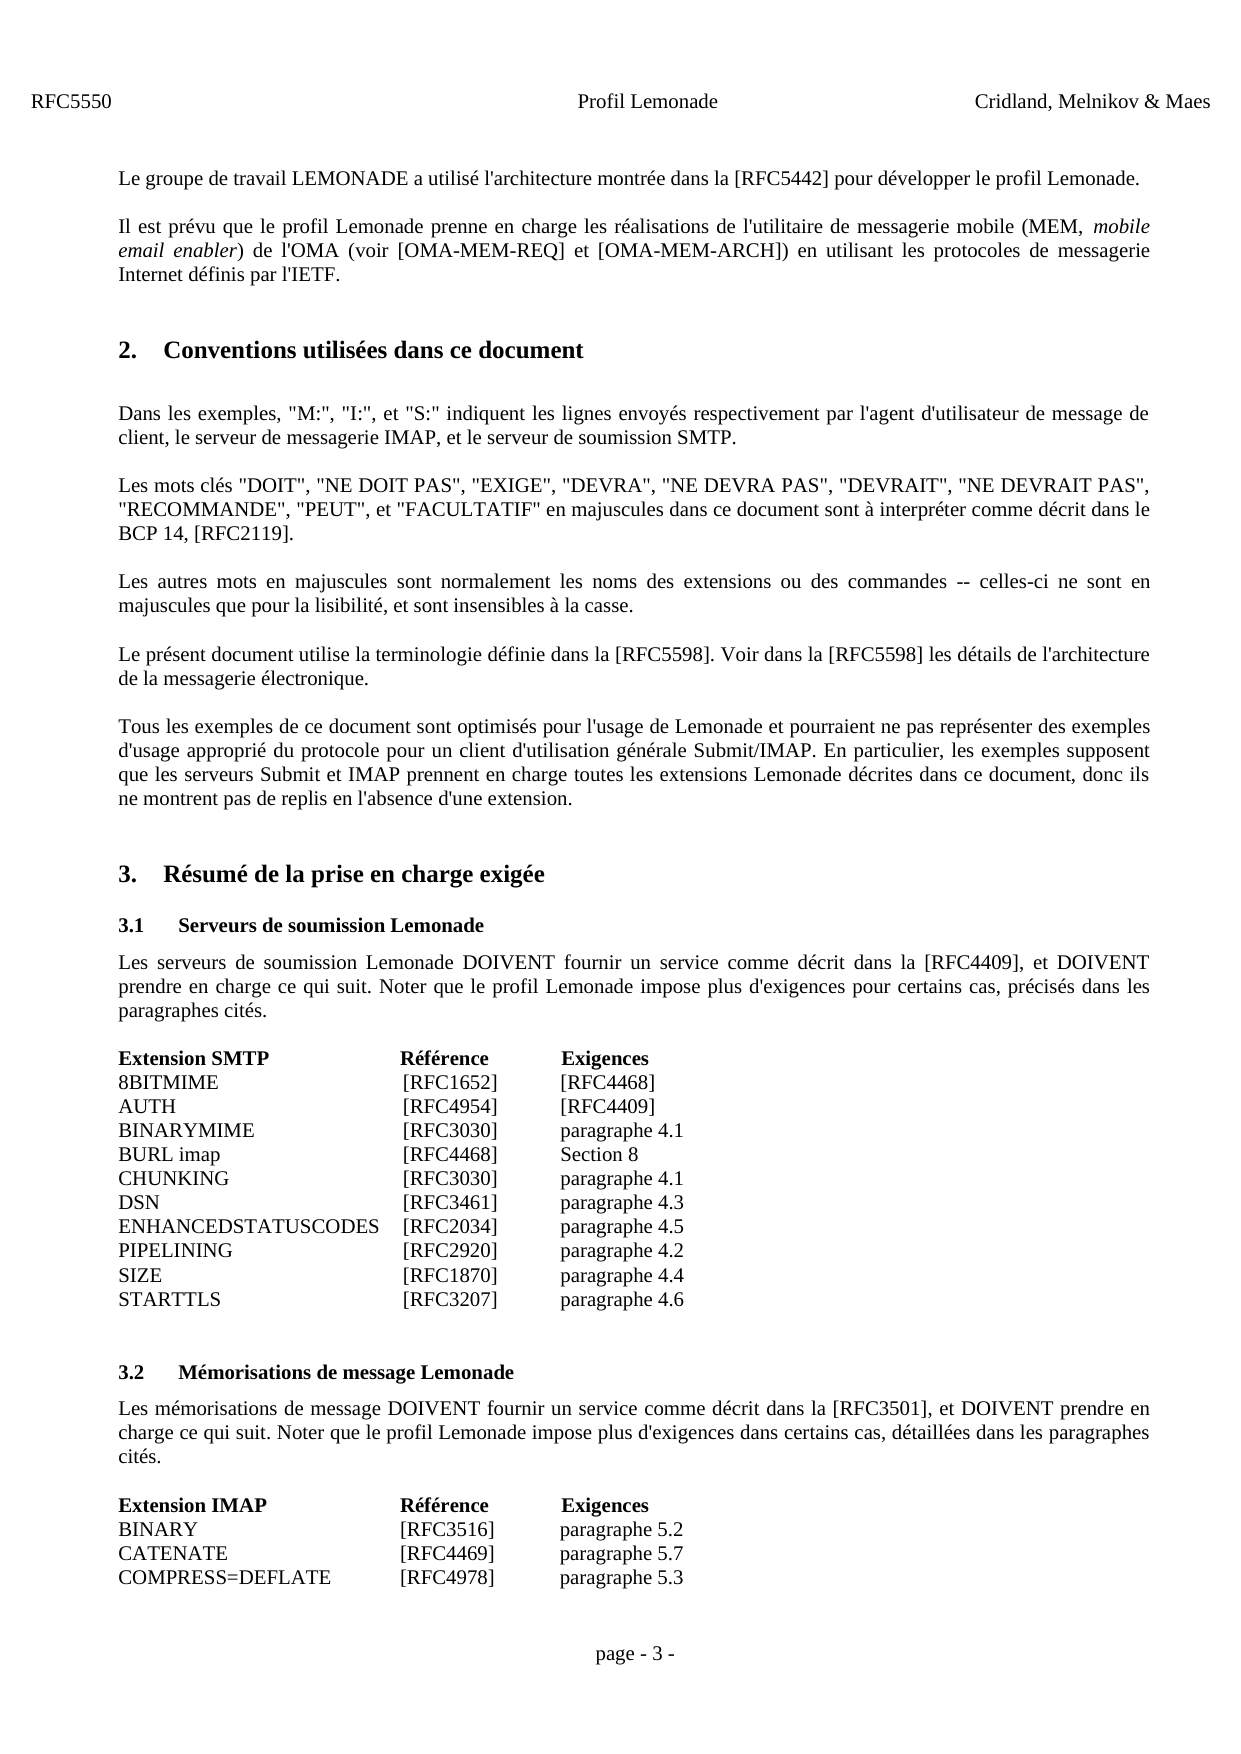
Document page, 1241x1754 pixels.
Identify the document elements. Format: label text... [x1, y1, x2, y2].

subtitle 3. Résumé de la prise en charge exigée [118, 859, 1152, 888]
text PIPELINING [RFC2920] paragraphe 4.2 [118, 1238, 1152, 1262]
text Extension SMTP Référence Exigences [118, 1046, 1152, 1070]
text Les serveurs de soumission Lemonade DOIVENT fournir un service comme décrit dans la [RFC4409], et DOIVENT prendre en charge ce qui suit. Noter que le profil Lemonade impose plus d'exigences pour certains cas, précisés dans les paragraphes cités. [118, 950, 1152, 1022]
text Le présent document utilise la terminologie définie dans la [RFC5598]. Voir dans la [RFC5598] les détails de l'architecture de la messagerie électronique. [118, 641, 1152, 689]
text Dans les exemples, "M:", "I:", et "S:" indiquent les lignes envoyés respectivement par l'agent d'utilisateur de message de client, le serveur de messagerie IMAP, et le serveur de soumission SMTP. [118, 401, 1152, 449]
text Les mémorisations de message DOIVENT fournir un service comme décrit dans la [RFC3501], et DOIVENT prendre en charge ce qui suit. Noter que le profil Lemonade impose plus d'exigences dans certains cas, détaillées dans les paragraphes cités. [118, 1396, 1152, 1468]
subtitle 3.2 Mémorisations de message Lemonade [118, 1360, 1152, 1384]
text STARTTLS [RFC3207] paragraphe 4.6 [118, 1287, 1152, 1311]
text CATENATE [RFC4469] paragraphe 5.7 [118, 1541, 1152, 1565]
text Le groupe de travail LEMONADE a utilisé l'architecture montrée dans la [RFC5442] pour développer le profil Lemonade. [118, 166, 1152, 190]
text Extension IMAP Référence Exigences [118, 1492, 1152, 1517]
text COMPRESS=DEFLATE [RFC4978] paragraphe 5.3 [118, 1565, 1152, 1589]
subtitle 3.1 Serveurs de soumission Lemonade [118, 913, 1152, 937]
text SIZE [RFC1870] paragraphe 4.4 [118, 1262, 1152, 1287]
text Les autres mots en majuscules sont normalement les noms des extensions ou des commandes -- celles-ci ne sont en majuscules que pour la lisibilité, et sont insensibles à la casse. [118, 569, 1152, 617]
text DSN [RFC3461] paragraphe 4.3 [118, 1190, 1152, 1214]
text BINARYMIME [RFC3030] paragraphe 4.1 [118, 1118, 1152, 1142]
text AUTH [RFC4954] [RFC4409] [118, 1094, 1152, 1118]
text BURL imap [RFC4468] Section 8 [118, 1142, 1152, 1166]
subtitle 2. Conventions utilisées dans ce document [118, 336, 1152, 364]
text BINARY [RFC3516] paragraphe 5.2 [118, 1517, 1152, 1541]
text Les mots clés "DOIT", "NE DOIT PAS", "EXIGE", "DEVRA", "NE DEVRA PAS", "DEVRAIT", "NE DEVRAIT PAS", "RECOMMANDE", "PEUT", et "FACULTATIF" en majuscules dans ce document sont à interpréter comme décrit dans le BCP 14, [RFC2119]. [118, 473, 1152, 545]
text ENHANCEDSTATUSCODES [RFC2034] paragraphe 4.5 [118, 1214, 1152, 1238]
text CHUNKING [RFC3030] paragraphe 4.1 [118, 1166, 1152, 1190]
text 8BITMIME [RFC1652] [RFC4468] [118, 1070, 1152, 1094]
text Tous les exemples de ce document sont optimisés pour l'usage de Lemonade et pourraient ne pas représenter des exemples d'usage approprié du protocole pour un client d'utilisation générale Submit/IMAP. En particulier, les exemples supposent que les serveurs Submit et IMAP prennent en charge toutes les extensions Lemonade décrites dans ce document, donc ils ne montrent pas de replis en l'absence d'une extension. [118, 714, 1152, 810]
text Il est prévu que le profil Lemonade prenne en charge les réalisations de l'utilitaire de messagerie mobile (MEM, mobile email enabler) de l'OMA (voir [OMA-MEM-REQ] et [OMA-MEM-ARCH]) en utilisant les protocoles de messagerie Internet définis par l'IETF. [118, 214, 1152, 286]
